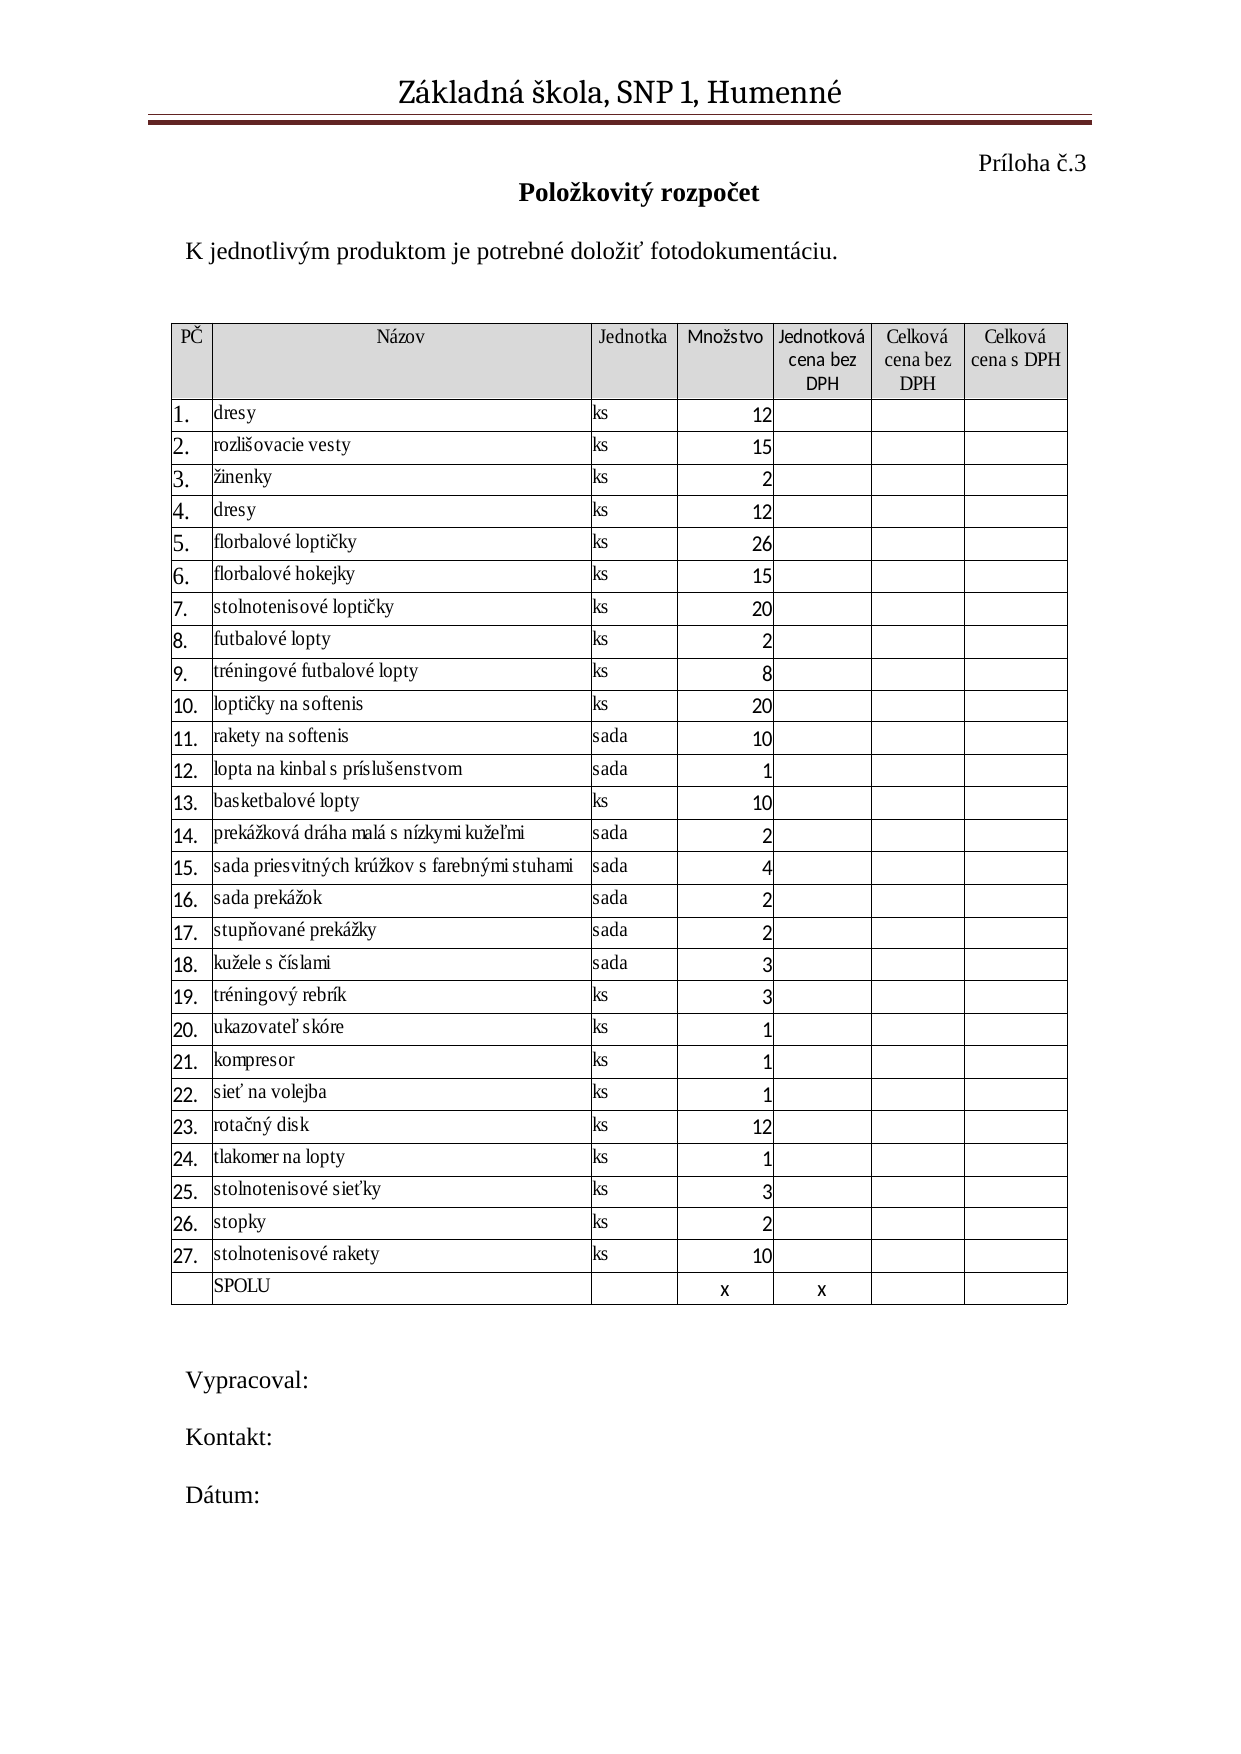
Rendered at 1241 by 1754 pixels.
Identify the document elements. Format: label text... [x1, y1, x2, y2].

text Kontakt: [185, 1422, 1092, 1451]
text Vypracoval: [185, 1365, 1092, 1393]
text Dátum: [185, 1480, 1092, 1508]
text Položkovitý rozpočet [185, 176, 1092, 208]
text K jednotlivým produktom je potrebné doložiť fotodokumentáciu. [185, 236, 1092, 265]
text Príloha č.3 [185, 148, 1092, 176]
